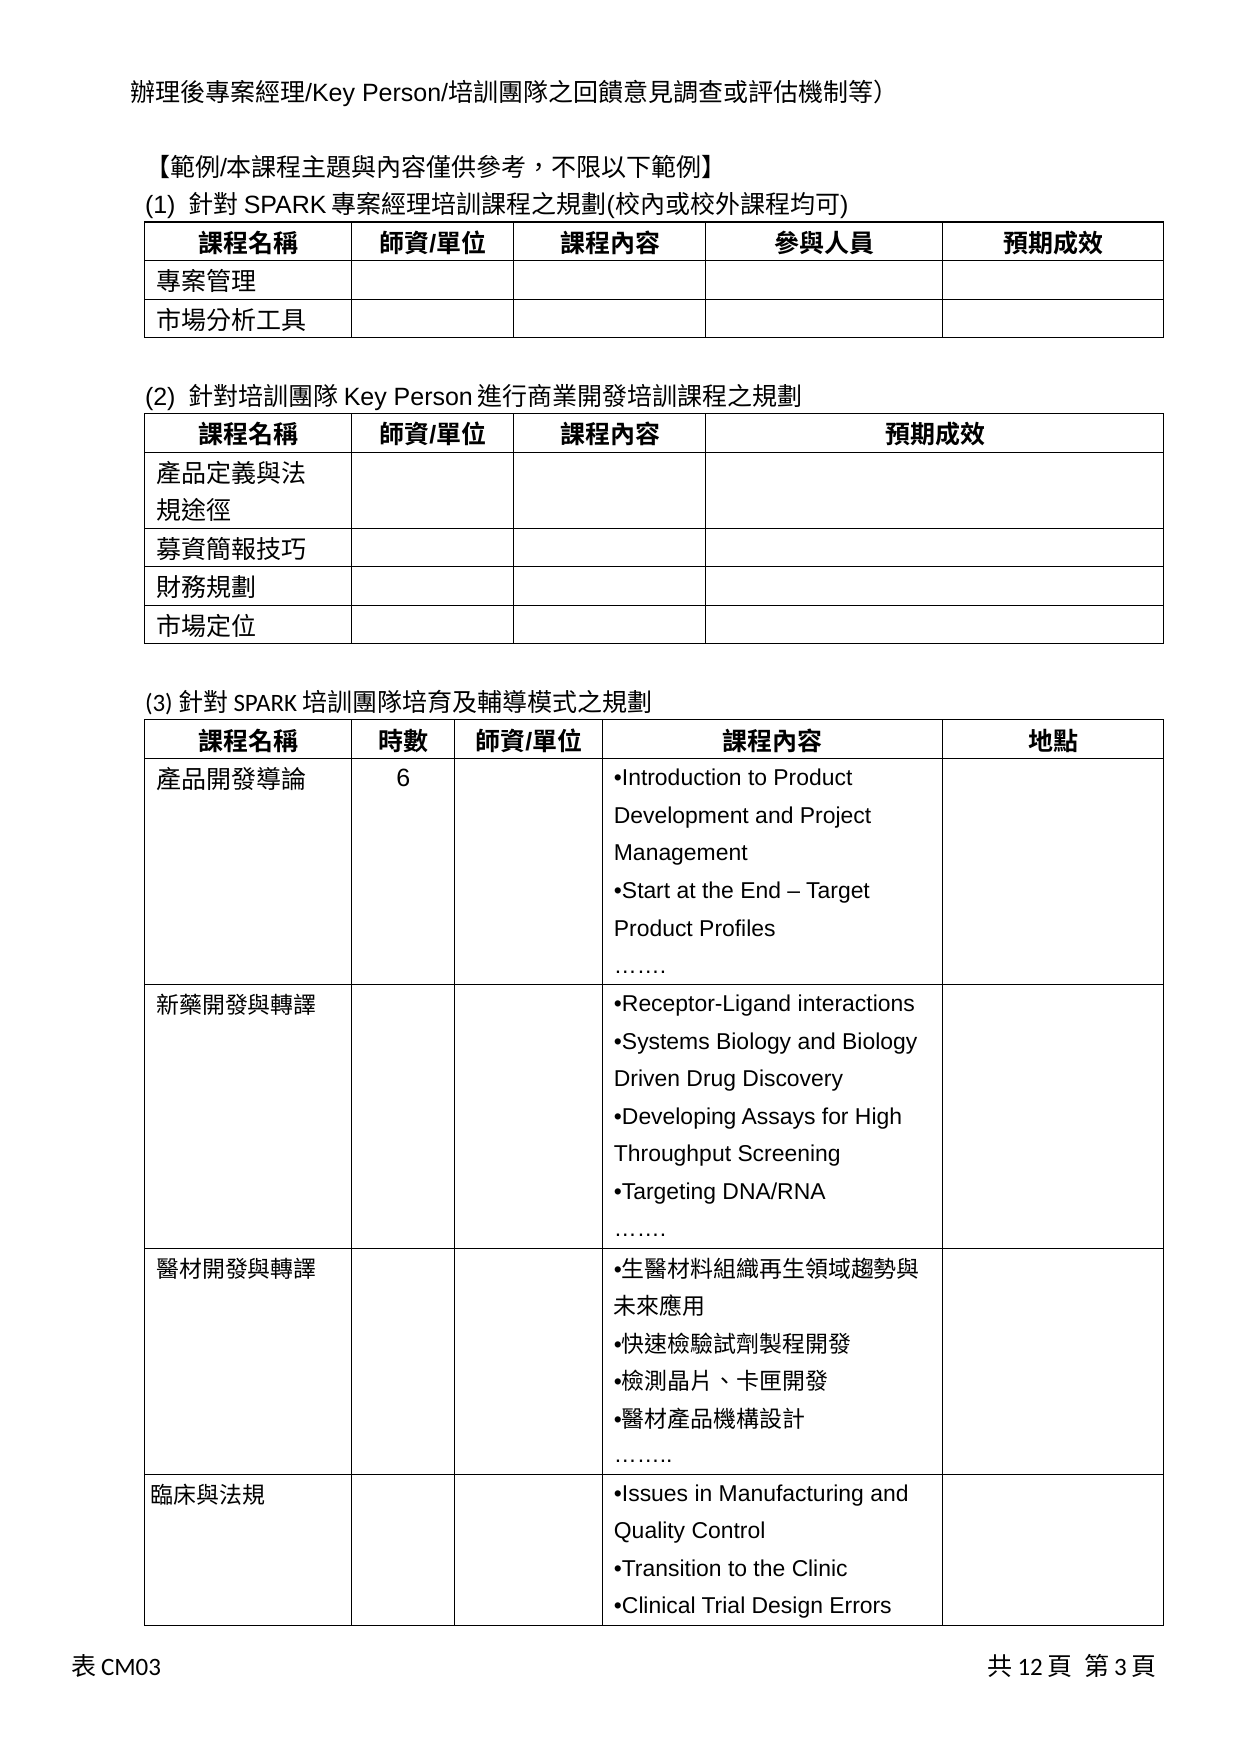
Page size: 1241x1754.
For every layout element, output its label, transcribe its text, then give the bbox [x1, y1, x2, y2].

table_cell 募資簡報技巧 [145, 529, 351, 566]
table_cell [352, 985, 454, 1247]
table_header 課程名稱 [145, 414, 351, 452]
table_cell [706, 261, 942, 298]
table_header 參與人員 [706, 223, 942, 260]
table_cell [706, 453, 1163, 528]
table_header 課程名稱 [145, 720, 351, 758]
table_cell [706, 567, 1163, 605]
table_cell 產品定義與法規途徑 [145, 453, 351, 528]
table_cell [455, 1475, 602, 1624]
table_cell [514, 300, 705, 337]
text 辦理後專案經理/Key Person/培訓團隊之回饋意見調查或評估機制等） [71, 71, 1169, 109]
table_cell [706, 529, 1163, 566]
table_cell [455, 985, 602, 1247]
table_header 課程內容 [514, 414, 705, 452]
table_cell [352, 300, 513, 337]
table_header 課程內容 [514, 223, 705, 260]
table_header 預期成效 [706, 414, 1163, 452]
table_cell [706, 300, 942, 337]
table_cell [943, 261, 1163, 298]
table_cell •Introduction to Product Development and Project Management •Start at the End – Target Product Profiles ……. [603, 759, 942, 984]
table_cell [352, 1249, 454, 1473]
table_cell [352, 606, 513, 643]
table_cell 6 [352, 759, 454, 984]
table_cell [352, 567, 513, 605]
table_cell 專案管理 [145, 261, 351, 298]
table_cell 新藥開發與轉譯 [145, 985, 351, 1247]
table_cell [943, 300, 1163, 337]
table_header 師資/單位 [455, 720, 602, 758]
list 針對SPARK專案經理培訓課程之規劃(校內或校外課程均可) [145, 184, 1169, 221]
table_header 師資/單位 [352, 223, 513, 260]
table_cell [352, 1475, 454, 1624]
text (3) 針對SPARK培訓團隊培育及輔導模式之規劃 [145, 682, 1169, 719]
table_cell [352, 529, 513, 566]
table_cell [514, 606, 705, 643]
table_cell 產品開發導論 [145, 759, 351, 984]
table_cell •生醫材料組織再生領域趨勢與未來應用 •快速檢驗試劑製程開發 •檢測晶片、卡匣開發 •醫材產品機構設計 …….. [603, 1249, 942, 1473]
table_cell 市場分析工具 [145, 300, 351, 337]
text 【範例/本課程主題與內容僅供參考，不限以下範例】 [145, 146, 1169, 184]
table_cell [943, 1249, 1163, 1473]
table_cell [943, 759, 1163, 984]
table_header 預期成效 [943, 223, 1163, 260]
table_header 課程名稱 [145, 223, 351, 260]
table_cell •Receptor-Ligand interactions •Systems Biology and Biology Driven Drug Discovery •Developing Assays for High Throughput Screening •Targeting DNA/RNA ……. [603, 985, 942, 1247]
table_cell [514, 261, 705, 298]
table_cell [706, 606, 1163, 643]
table_cell [514, 567, 705, 605]
table_cell 市場定位 [145, 606, 351, 643]
table_cell 臨床與法規 [145, 1475, 351, 1624]
table_header 課程內容 [603, 720, 942, 758]
list 針對培訓團隊Key Person進行商業開發培訓課程之規劃 [145, 376, 1169, 413]
table_cell [943, 1475, 1163, 1624]
table_cell [352, 453, 513, 528]
table_cell •Issues in Manufacturing and Quality Control •Transition to the Clinic •Clinical Trial Design Errors [603, 1475, 942, 1624]
table_cell 醫材開發與轉譯 [145, 1249, 351, 1473]
table_cell [352, 261, 513, 298]
table_cell [514, 453, 705, 528]
table_cell 財務規劃 [145, 567, 351, 605]
table_cell [455, 1249, 602, 1473]
table_header 地點 [943, 720, 1163, 758]
table_cell [514, 529, 705, 566]
table_header 師資/單位 [352, 414, 513, 452]
table_header 時數 [352, 720, 454, 758]
table_cell [943, 985, 1163, 1247]
table_cell [455, 759, 602, 984]
